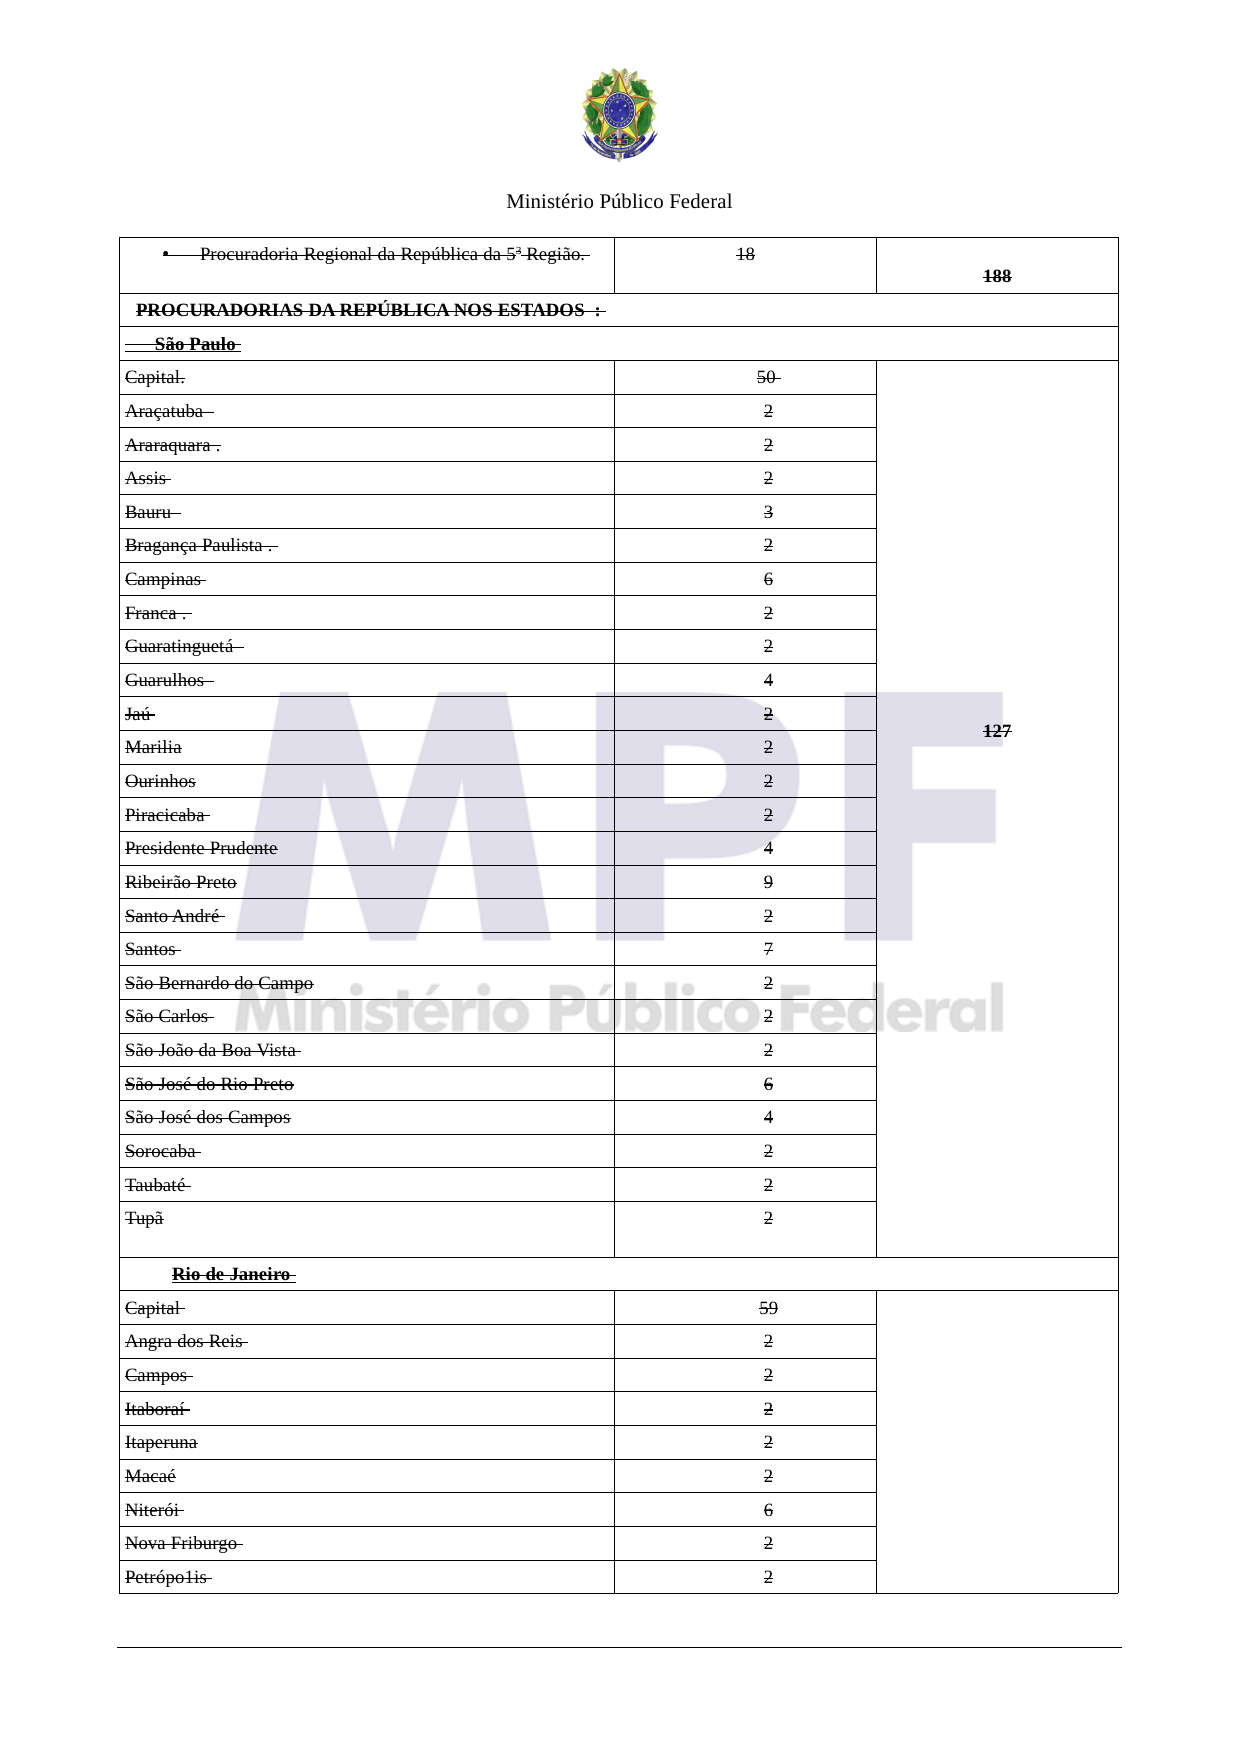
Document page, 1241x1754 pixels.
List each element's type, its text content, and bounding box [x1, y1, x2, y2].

table_cell Niterói [120, 1493, 614, 1526]
table_cell 6 [615, 1067, 876, 1100]
table_cell 2 [615, 966, 876, 999]
table_cell Angra dos Reis [120, 1325, 614, 1358]
table_cell Araçatuba [120, 395, 614, 427]
table_cell 2 [615, 462, 876, 494]
table_cell Taubaté [120, 1168, 614, 1201]
table_cell Jaú [120, 697, 614, 730]
table_cell Macaé [120, 1460, 614, 1492]
table_cell 4 [615, 832, 876, 864]
table_cell 2 [615, 1168, 876, 1201]
table_cell São Carlos [120, 1000, 614, 1033]
table_cell 2 [615, 731, 876, 763]
table_cell São Paulo [120, 327, 1118, 360]
table_cell 2 [615, 1202, 876, 1257]
table_cell 6 [615, 1493, 876, 1526]
table_cell 127 [877, 361, 1118, 1257]
table_cell Sorocaba [120, 1135, 614, 1167]
table_cell 9 [615, 866, 876, 898]
table_cell São José dos Campos [120, 1101, 614, 1134]
table_cell Nova Friburgo [120, 1527, 614, 1559]
table_cell 2 [615, 395, 876, 427]
table_cell 2 [615, 596, 876, 629]
table_cell Campinas [120, 563, 614, 595]
table_cell 2 [615, 1359, 876, 1391]
table_cell Franca . [120, 596, 614, 629]
table_cell Itaboraí [120, 1392, 614, 1425]
table_cell 2 [615, 1561, 876, 1593]
table_cell Araraquara . [120, 428, 614, 461]
table_cell 2 [615, 1034, 876, 1066]
table_cell Presidente Prudente [120, 832, 614, 864]
table_cell 2 [615, 428, 876, 461]
table_cell 4 [615, 1101, 876, 1134]
table_cell 2 [615, 1000, 876, 1033]
table_cell 2 [615, 630, 876, 663]
table_cell São Bernardo do Campo [120, 966, 614, 999]
table_cell Tupã [120, 1202, 614, 1257]
table_cell 2 [615, 1325, 876, 1358]
table_cell Piracicaba [120, 798, 614, 831]
table_cell 2 [615, 697, 876, 730]
table_cell Procuradoria Regional da República da 53 Região. [120, 238, 614, 292]
table_cell Petrópo1is [120, 1561, 614, 1593]
table_cell PROCURADORIAS DA REPÚBLICA NOS ESTADOS : [120, 294, 1118, 326]
table_cell Ourinhos [120, 765, 614, 797]
table_cell 2 [615, 1392, 876, 1425]
table_cell 59 [615, 1291, 876, 1324]
table_cell 18 [615, 238, 876, 292]
table_cell 2 [615, 765, 876, 797]
table_cell Rio de Janeiro [120, 1258, 1118, 1290]
table_cell 7 [615, 933, 876, 965]
table_cell Santos [120, 933, 614, 965]
table_cell Itaperuna [120, 1426, 614, 1458]
table_cell 2 [615, 798, 876, 831]
table_cell Guaratinguetá [120, 630, 614, 663]
table_cell 2 [615, 1527, 876, 1559]
table_cell Guarulhos [120, 664, 614, 696]
table_cell Ribeirão Preto [120, 866, 614, 898]
table_cell 2 [615, 1460, 876, 1492]
table_cell São João da Boa Vista [120, 1034, 614, 1066]
table_cell Santo André [120, 899, 614, 932]
table_cell 6 [615, 563, 876, 595]
table_cell 4 [615, 664, 876, 696]
table_cell [877, 1291, 1118, 1593]
table_cell 2 [615, 899, 876, 932]
table_cell 50 [615, 361, 876, 393]
table_cell Capital [120, 1291, 614, 1324]
table_cell 3 [615, 495, 876, 528]
table_cell 2 [615, 1135, 876, 1167]
table_cell Assis [120, 462, 614, 494]
table_cell Bauru [120, 495, 614, 528]
table_cell Bragança Paulista . [120, 529, 614, 562]
table_cell 2 [615, 529, 876, 562]
table_cell Capital. [120, 361, 614, 393]
table_cell 2 [615, 1426, 876, 1458]
table_cell 188 [877, 238, 1118, 292]
table_cell São José do Rio Preto [120, 1067, 614, 1100]
table_cell Marilia [120, 731, 614, 763]
table_cell Campos [120, 1359, 614, 1391]
